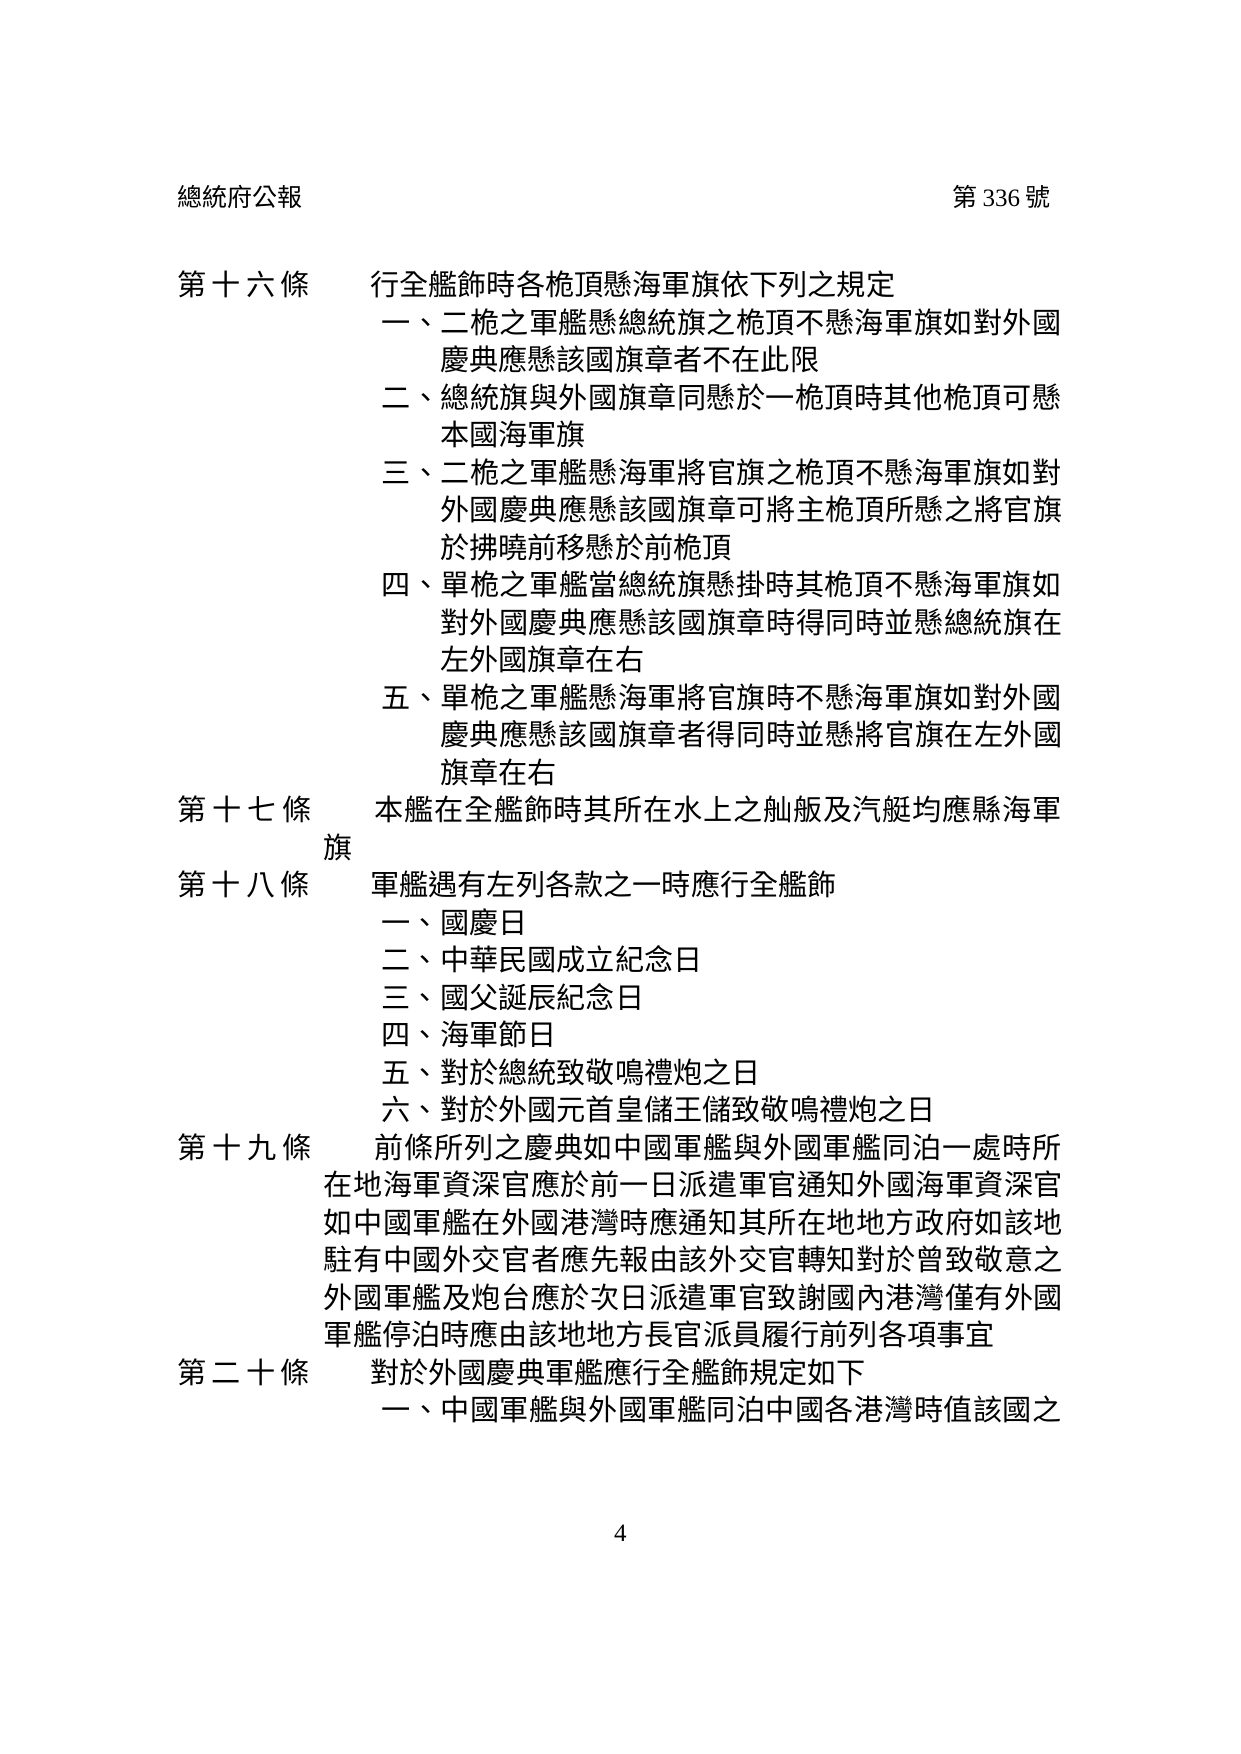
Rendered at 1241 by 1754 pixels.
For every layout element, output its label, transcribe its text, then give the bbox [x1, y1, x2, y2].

text 一、國慶日 [381, 903, 1063, 941]
text 四、單桅之軍艦當總統旗懸掛時其桅頂不懸海軍旗如對外國慶典應懸該國旗章時得同時並懸總統旗在左外國旗章在右 [381, 566, 1063, 678]
text 二、總統旗與外國旗章同懸於一桅頂時其他桅頂可懸本國海軍旗 [381, 378, 1063, 453]
text 二、中華民國成立紀念日 [381, 941, 1063, 978]
text 三、二桅之軍艦懸海軍將官旗之桅頂不懸海軍旗如對外國慶典應懸該國旗章可將主桅頂所懸之將官旗於拂曉前移懸於前桅頂 [381, 453, 1063, 566]
text 三、國父誕辰紀念日 [381, 978, 1063, 1016]
text 一、中國軍艦與外國軍艦同泊中國各港灣時值該國之 [381, 1391, 1063, 1428]
text 第十八條 軍艦遇有左列各款之一時應行全艦飾 [177, 866, 1063, 903]
text 第十六條 行全艦飾時各桅頂懸海軍旗依下列之規定 [177, 266, 1063, 303]
text 四、海軍節日 [381, 1016, 1063, 1053]
text 第二十條 對於外國慶典軍艦應行全艦飾規定如下 [177, 1353, 1063, 1391]
text 六、對於外國元首皇儲王儲致敬鳴禮炮之日 [381, 1091, 1063, 1128]
text 第十九條 前條所列之慶典如中國軍艦與外國軍艦同泊一處時所在地海軍資深官應於前一日派遣軍官通知外國海軍資深官如中國軍艦在外國港灣時應通知其所在地地方政府如該地駐有中國外交官者應先報由該外交官轉知對於曾致敬意之外國軍艦及炮台應於次日派遣軍官致謝國內港灣僅有外國軍艦停泊時應由該地地方長官派員履行前列各項事宜 [177, 1128, 1063, 1353]
text 第十七條 本艦在全艦飾時其所在水上之舢舨及汽艇均應縣海軍旗 [177, 791, 1063, 866]
text 一、二桅之軍艦懸總統旗之桅頂不懸海軍旗如對外國慶典應懸該國旗章者不在此限 [381, 303, 1063, 378]
text 五、對於總統致敬鳴禮炮之日 [381, 1053, 1063, 1091]
text 五、單桅之軍艦懸海軍將官旗時不懸海軍旗如對外國慶典應懸該國旗章者得同時並懸將官旗在左外國旗章在右 [381, 678, 1063, 791]
